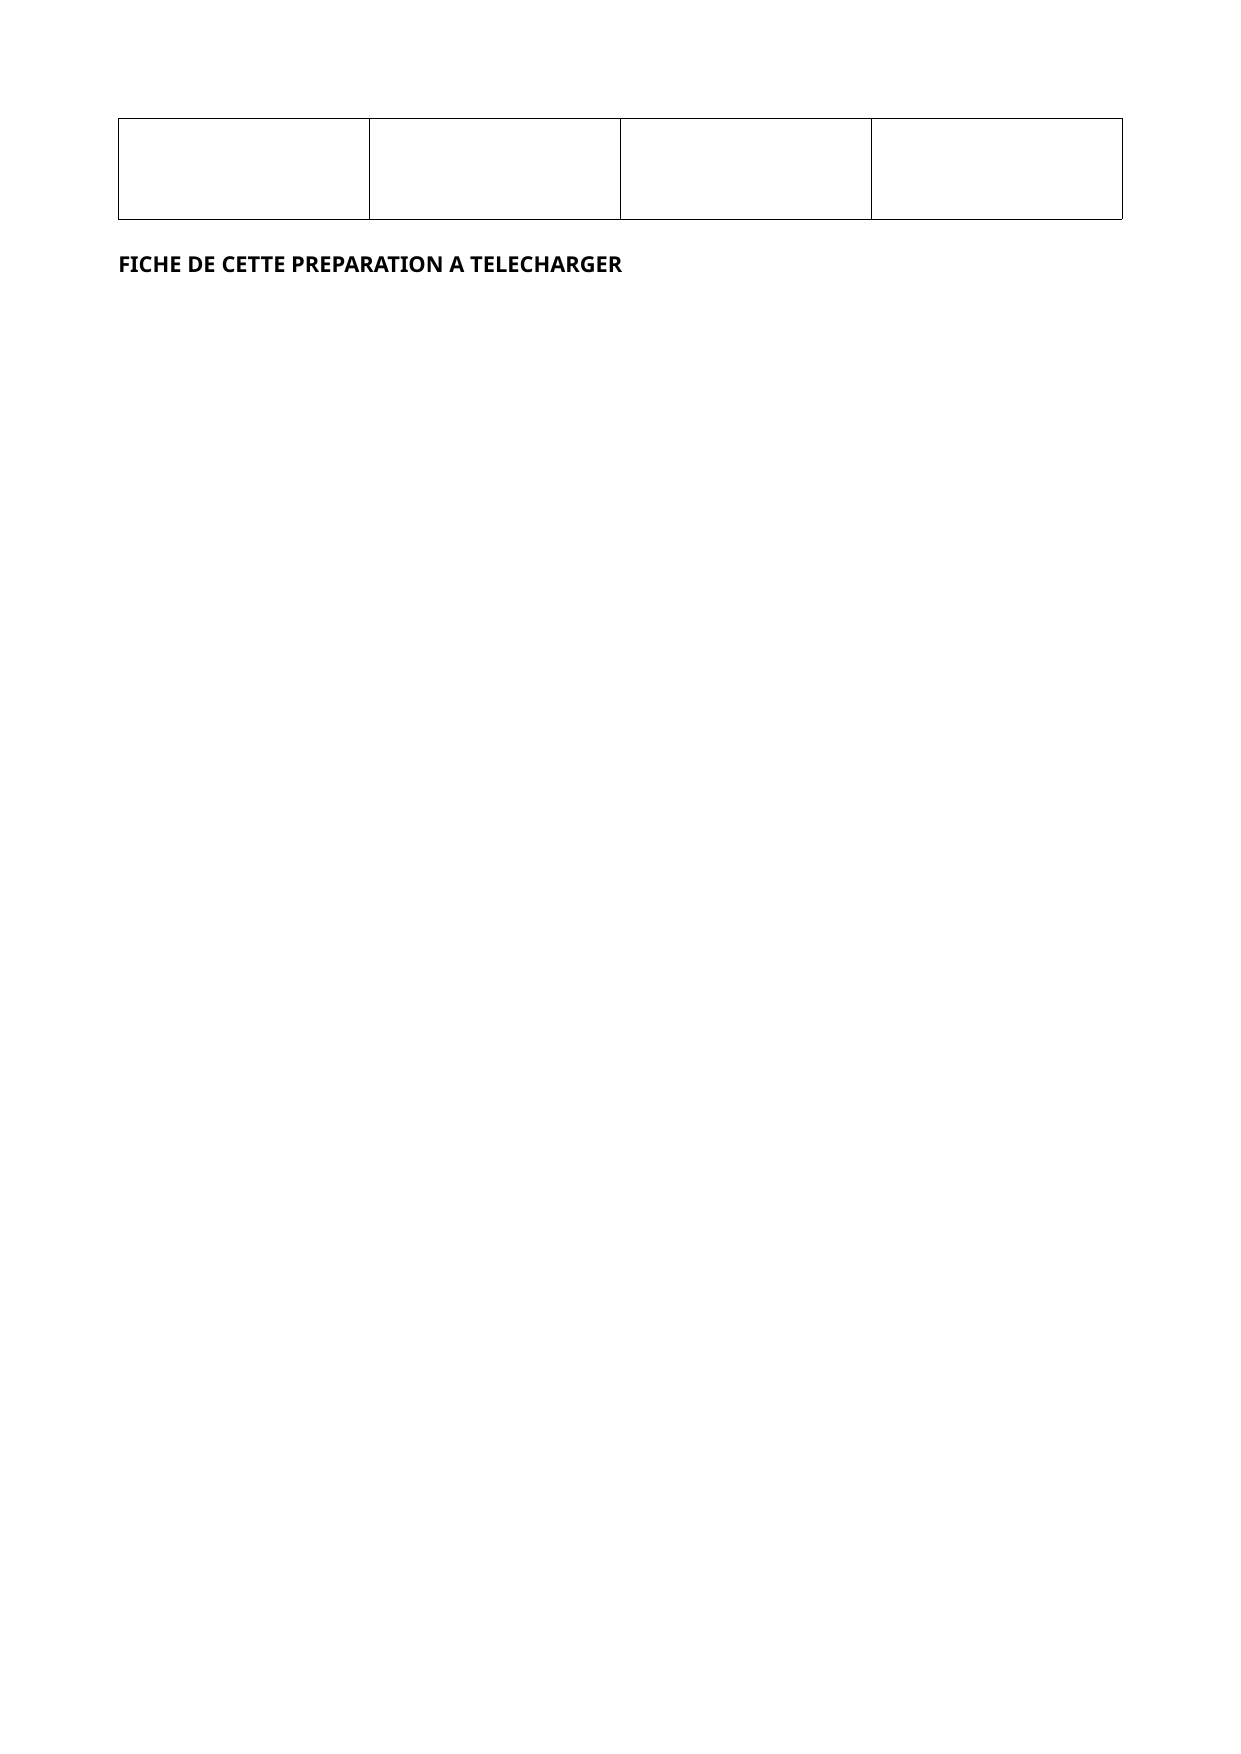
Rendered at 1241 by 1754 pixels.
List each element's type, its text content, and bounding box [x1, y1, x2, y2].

table_header [621, 119, 871, 219]
table_header [119, 119, 369, 219]
table_header [370, 119, 620, 219]
text FICHE DE CETTE PREPARATION A TELECHARGER [118, 249, 1122, 279]
table_header [872, 119, 1122, 219]
